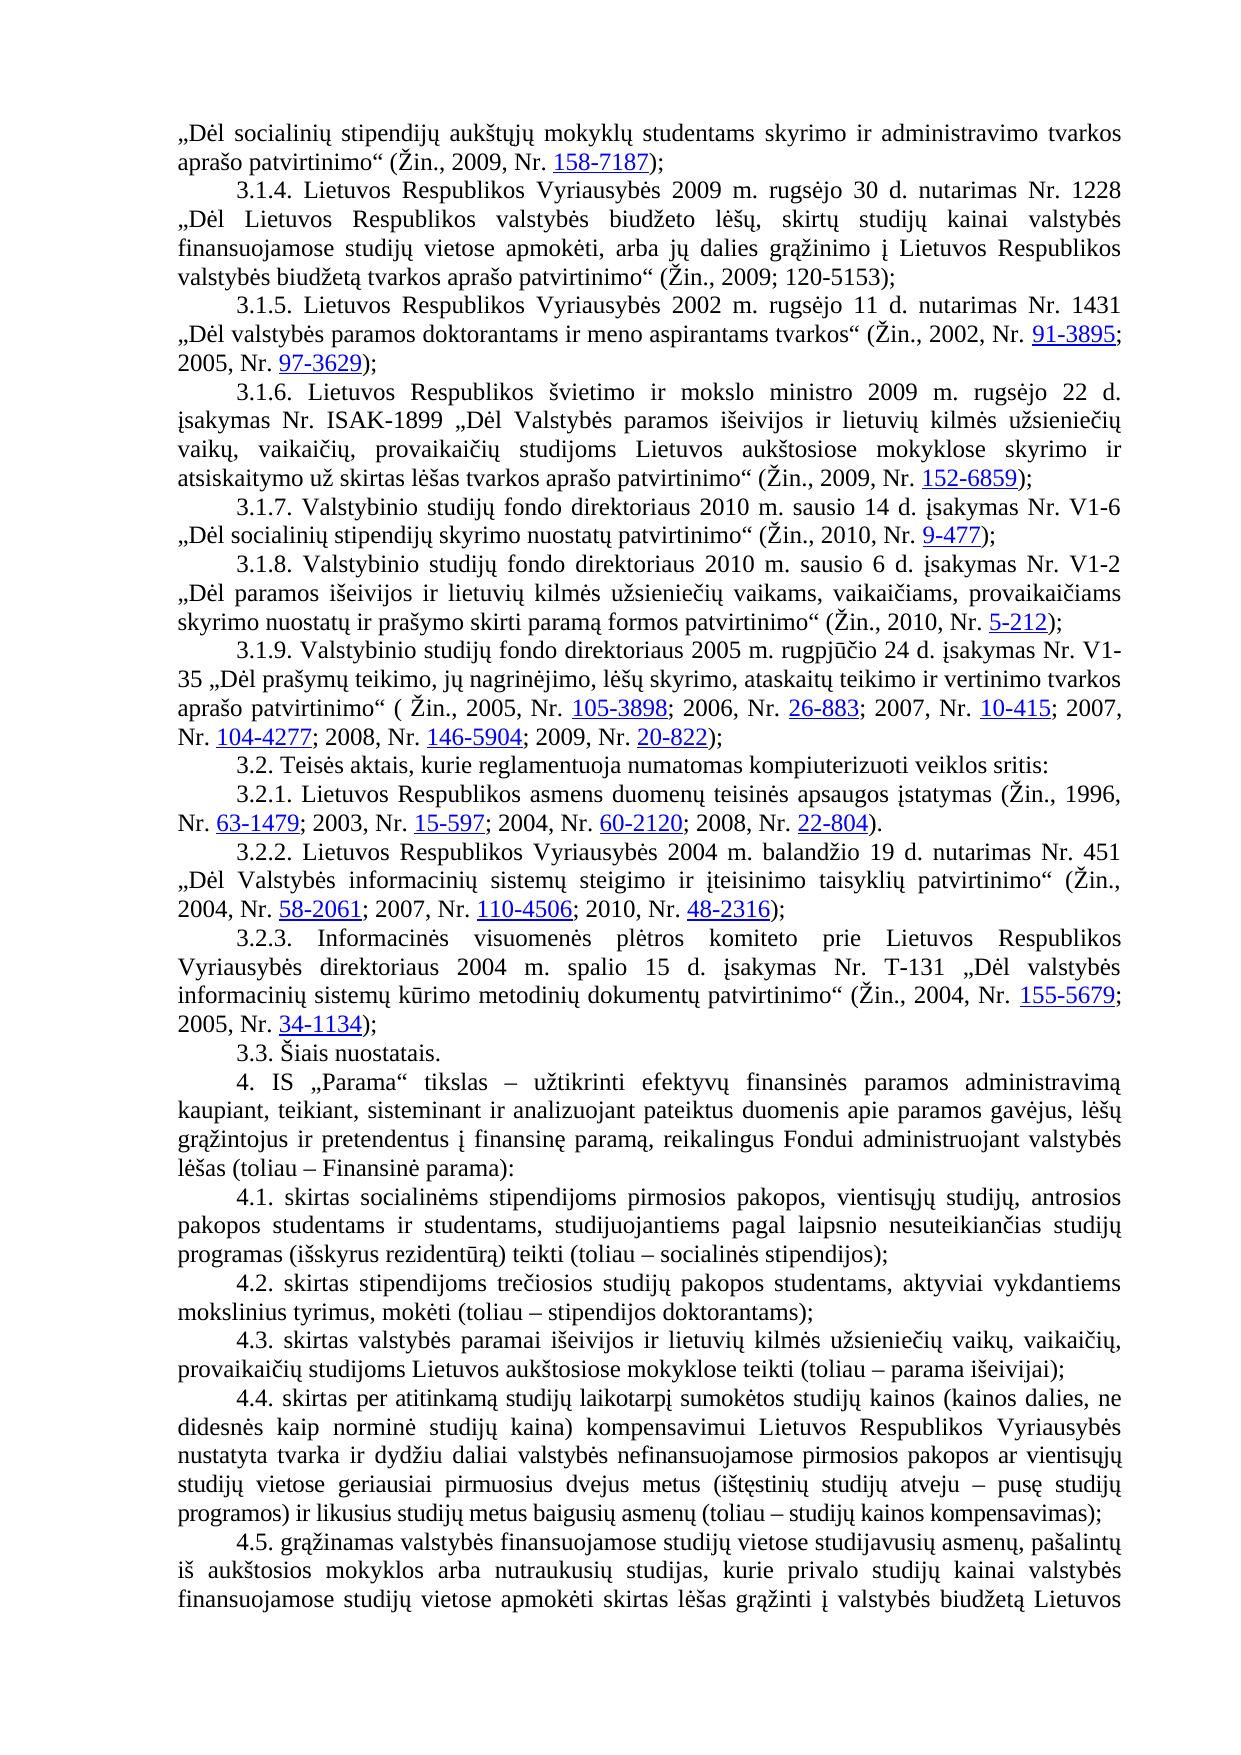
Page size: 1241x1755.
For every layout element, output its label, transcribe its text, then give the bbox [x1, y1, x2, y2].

text 3.2. Teisės aktais, kurie reglamentuoja numatomas kompiuterizuoti veiklos sritis: [177, 751, 1122, 779]
text „Dėl socialinių stipendijų aukštųjų mokyklų studentams skyrimo ir administravimo tvarkos aprašo patvirtinimo“ (Žin., 2009, Nr. 158-7187); [177, 118, 1122, 176]
text 3.1.8. Valstybinio studijų fondo direktoriaus 2010 m. sausio 6 d. įsakymas Nr. V1-2 „Dėl paramos išeivijos ir lietuvių kilmės užsieniečių vaikams, vaikaičiams, provaikaičiams skyrimo nuostatų ir prašymo skirti paramą formos patvirtinimo“ (Žin., 2010, Nr. 5-212); [177, 549, 1122, 636]
text 3.1.5. Lietuvos Respublikos Vyriausybės 2002 m. rugsėjo 11 d. nutarimas Nr. 1431 „Dėl valstybės paramos doktorantams ir meno aspirantams tvarkos“ (Žin., 2002, Nr. 91-3895; 2005, Nr. 97-3629); [177, 291, 1122, 377]
text 4.5. grąžinamas valstybės finansuojamose studijų vietose studijavusių asmenų, pašalintų iš aukštosios mokyklos arba nutraukusių studijas, kurie privalo studijų kainai valstybės finansuojamose studijų vietose apmokėti skirtas lėšas grąžinti į valstybės biudžetą Lietuvos [177, 1527, 1122, 1613]
text 3.2.2. Lietuvos Respublikos Vyriausybės 2004 m. balandžio 19 d. nutarimas Nr. 451 „Dėl Valstybės informacinių sistemų steigimo ir įteisinimo taisyklių patvirtinimo“ (Žin., 2004, Nr. 58-2061; 2007, Nr. 110-4506; 2010, Nr. 48-2316); [177, 837, 1122, 923]
text 3.3. Šiais nuostatais. [177, 1038, 1122, 1067]
text 4.3. skirtas valstybės paramai išeivijos ir lietuvių kilmės užsieniečių vaikų, vaikaičių, provaikaičių studijoms Lietuvos aukštosiose mokyklose teikti (toliau – parama išeivijai); [177, 1326, 1122, 1383]
text 3.2.3. Informacinės visuomenės plėtros komiteto prie Lietuvos Respublikos Vyriausybės direktoriaus 2004 m. spalio 15 d. įsakymas Nr. T-131 „Dėl valstybės informacinių sistemų kūrimo metodinių dokumentų patvirtinimo“ (Žin., 2004, Nr. 155-5679; 2005, Nr. 34-1134); [177, 923, 1122, 1038]
text 3.1.9. Valstybinio studijų fondo direktoriaus 2005 m. rugpjūčio 24 d. įsakymas Nr. V1-35 „Dėl prašymų teikimo, jų nagrinėjimo, lėšų skyrimo, ataskaitų teikimo ir vertinimo tvarkos aprašo patvirtinimo“ ( Žin., 2005, Nr. 105-3898; 2006, Nr. 26-883; 2007, Nr. 10-415; 2007, Nr. 104-4277; 2008, Nr. 146-5904; 2009, Nr. 20-822); [177, 636, 1122, 751]
text 3.2.1. Lietuvos Respublikos asmens duomenų teisinės apsaugos įstatymas (Žin., 1996, Nr. 63-1479; 2003, Nr. 15-597; 2004, Nr. 60-2120; 2008, Nr. 22-804). [177, 779, 1122, 837]
text 4.2. skirtas stipendijoms trečiosios studijų pakopos studentams, aktyviai vykdantiems mokslinius tyrimus, mokėti (toliau – stipendijos doktorantams); [177, 1268, 1122, 1326]
text 4.1. skirtas socialinėms stipendijoms pirmosios pakopos, vientisųjų studijų, antrosios pakopos studentams ir studentams, studijuojantiems pagal laipsnio nesuteikiančias studijų programas (išskyrus rezidentūrą) teikti (toliau – socialinės stipendijos); [177, 1182, 1122, 1268]
text 4.4. skirtas per atitinkamą studijų laikotarpį sumokėtos studijų kainos (kainos dalies, ne didesnės kaip norminė studijų kaina) kompensavimui Lietuvos Respublikos Vyriausybės nustatyta tvarka ir dydžiu daliai valstybės nefinansuojamose pirmosios pakopos ar vientisųjų studijų vietose geriausiai pirmuosius dvejus metus (ištęstinių studijų atveju – pusę studijų programos) ir likusius studijų metus baigusių asmenų (toliau – studijų kainos kompensavimas); [177, 1383, 1122, 1527]
text 3.1.4. Lietuvos Respublikos Vyriausybės 2009 m. rugsėjo 30 d. nutarimas Nr. 1228 „Dėl Lietuvos Respublikos valstybės biudžeto lėšų, skirtų studijų kainai valstybės finansuojamose studijų vietose apmokėti, arba jų dalies grąžinimo į Lietuvos Respublikos valstybės biudžetą tvarkos aprašo patvirtinimo“ (Žin., 2009; 120-5153); [177, 176, 1122, 291]
text 3.1.7. Valstybinio studijų fondo direktoriaus 2010 m. sausio 14 d. įsakymas Nr. V1-6 „Dėl socialinių stipendijų skyrimo nuostatų patvirtinimo“ (Žin., 2010, Nr. 9-477); [177, 492, 1122, 549]
text 3.1.6. Lietuvos Respublikos švietimo ir mokslo ministro 2009 m. rugsėjo 22 d. įsakymas Nr. ISAK-1899 „Dėl Valstybės paramos išeivijos ir lietuvių kilmės užsieniečių vaikų, vaikaičių, provaikaičių studijoms Lietuvos aukštosiose mokyklose skyrimo ir atsiskaitymo už skirtas lėšas tvarkos aprašo patvirtinimo“ (Žin., 2009, Nr. 152-6859); [177, 377, 1122, 492]
text 4. IS „Parama“ tikslas – užtikrinti efektyvų finansinės paramos administravimą kaupiant, teikiant, sisteminant ir analizuojant pateiktus duomenis apie paramos gavėjus, lėšų grąžintojus ir pretendentus į finansinę paramą, reikalingus Fondui administruojant valstybės lėšas (toliau – Finansinė parama): [177, 1067, 1122, 1182]
